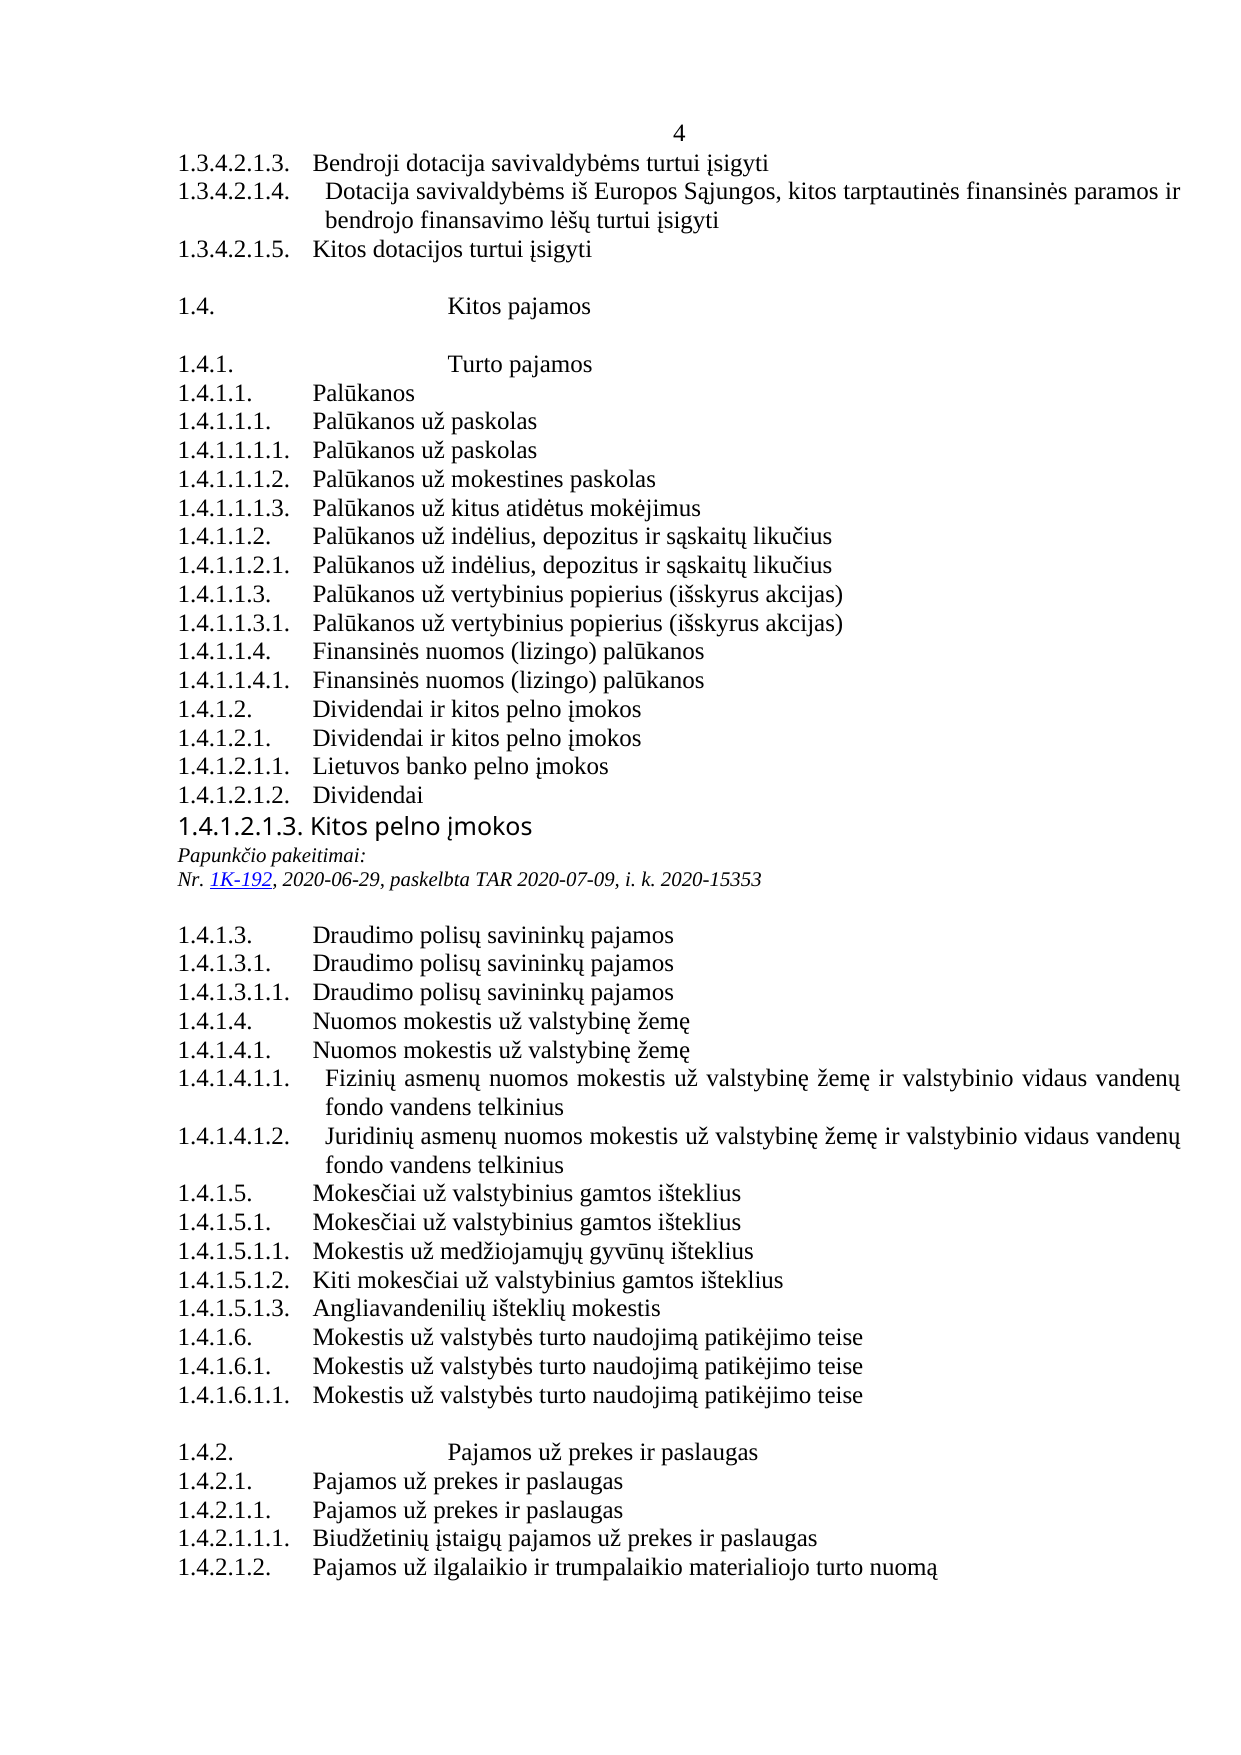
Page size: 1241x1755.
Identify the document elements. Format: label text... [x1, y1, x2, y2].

text 1.4.2.1. Pajamos už prekes ir paslaugas [177, 1466, 1181, 1495]
text 1.4.1.4.1. Nuomos mokestis už valstybinę žemę [177, 1035, 1181, 1063]
text 1.3.4.2.1.3. Bendroji dotacija savivaldybėms turtui įsigyti [177, 148, 1181, 176]
text 1.4.1.2.1.2. Dividendai [177, 780, 1181, 809]
text 1.3.4.2.1.4. Dotacija savivaldybėms iš Europos Sąjungos, kitos tarptautinės finansinės paramos ir bendrojo finansavimo lėšų turtui įsigyti [177, 176, 1181, 234]
text 1.4.1.6.1.1. Mokestis už valstybės turto naudojimą patikėjimo teise [177, 1380, 1181, 1408]
text 1.3.4.2.1.5. Kitos dotacijos turtui įsigyti [177, 234, 1181, 263]
text 1.4.1.5.1.2. Kiti mokesčiai už valstybinius gamtos išteklius [177, 1265, 1181, 1293]
text 1.4.1.6. Mokestis už valstybės turto naudojimą patikėjimo teise [177, 1322, 1181, 1351]
text 1.4.1.1. Palūkanos [177, 378, 1181, 406]
text 1.4.2.1.1. Pajamos už prekes ir paslaugas [177, 1495, 1181, 1523]
text 1.4.1.3.1. Draudimo polisų savininkų pajamos [177, 948, 1181, 977]
text 1.4.1. Turto pajamos [177, 349, 1181, 378]
text Nr. 1K-192, 2020-06-29, paskelbta TAR 2020-07-09, i. k. 2020-15353 [177, 867, 1181, 891]
text 1.4.1.5.1. Mokesčiai už valstybinius gamtos išteklius [177, 1207, 1181, 1236]
text 1.4.1.4. Nuomos mokestis už valstybinę žemę [177, 1006, 1181, 1035]
text 1.4.2.1.1.1. Biudžetinių įstaigų pajamos už prekes ir paslaugas [177, 1523, 1181, 1552]
text 1.4. Kitos pajamos [177, 291, 1181, 320]
text 1.4.1.1.1. Palūkanos už paskolas [177, 406, 1181, 435]
text 1.4.2.1.2. Pajamos už ilgalaikio ir trumpalaikio materialiojo turto nuomą [177, 1552, 1181, 1581]
text 1.4.1.1.4. Finansinės nuomos (lizingo) palūkanos [177, 636, 1181, 665]
text 1.4.1.1.4.1. Finansinės nuomos (lizingo) palūkanos [177, 665, 1181, 694]
text 1.4.1.4.1.2. Juridinių asmenų nuomos mokestis už valstybinę žemę ir valstybinio vidaus vandenų fondo vandens telkinius [177, 1121, 1181, 1178]
text 1.4.1.2.1.1. Lietuvos banko pelno įmokos [177, 751, 1181, 780]
text 1.4.1.5.1.3. Angliavandenilių išteklių mokestis [177, 1293, 1181, 1322]
text 1.4.1.4.1.1. Fizinių asmenų nuomos mokestis už valstybinę žemę ir valstybinio vidaus vandenų fondo vandens telkinius [177, 1063, 1181, 1121]
text Papunkčio pakeitimai: [177, 843, 1181, 867]
text 1.4.1.1.2. Palūkanos už indėlius, depozitus ir sąskaitų likučius [177, 521, 1181, 550]
text 1.4.1.1.3.1. Palūkanos už vertybinius popierius (išskyrus akcijas) [177, 608, 1181, 636]
text 1.4.1.2.1.3. Kitos pelno įmokos [177, 809, 1181, 843]
text 1.4.1.1.2.1. Palūkanos už indėlius, depozitus ir sąskaitų likučius [177, 550, 1181, 579]
text 1.4.1.1.1.3. Palūkanos už kitus atidėtus mokėjimus [177, 493, 1181, 521]
text 1.4.1.6.1. Mokestis už valstybės turto naudojimą patikėjimo teise [177, 1351, 1181, 1380]
text 1.4.1.1.1.2. Palūkanos už mokestines paskolas [177, 464, 1181, 493]
text 1.4.1.2. Dividendai ir kitos pelno įmokos [177, 694, 1181, 723]
text 1.4.1.3.1.1. Draudimo polisų savininkų pajamos [177, 977, 1181, 1006]
text 1.4.1.3. Draudimo polisų savininkų pajamos [177, 920, 1181, 948]
text 1.4.1.2.1. Dividendai ir kitos pelno įmokos [177, 723, 1181, 751]
text 1.4.1.1.1.1. Palūkanos už paskolas [177, 435, 1181, 464]
text 1.4.1.5.1.1. Mokestis už medžiojamųjų gyvūnų išteklius [177, 1236, 1181, 1265]
text 1.4.2. Pajamos už prekes ir paslaugas [177, 1437, 1181, 1466]
text 1.4.1.1.3. Palūkanos už vertybinius popierius (išskyrus akcijas) [177, 579, 1181, 608]
text 1.4.1.5. Mokesčiai už valstybinius gamtos išteklius [177, 1178, 1181, 1207]
